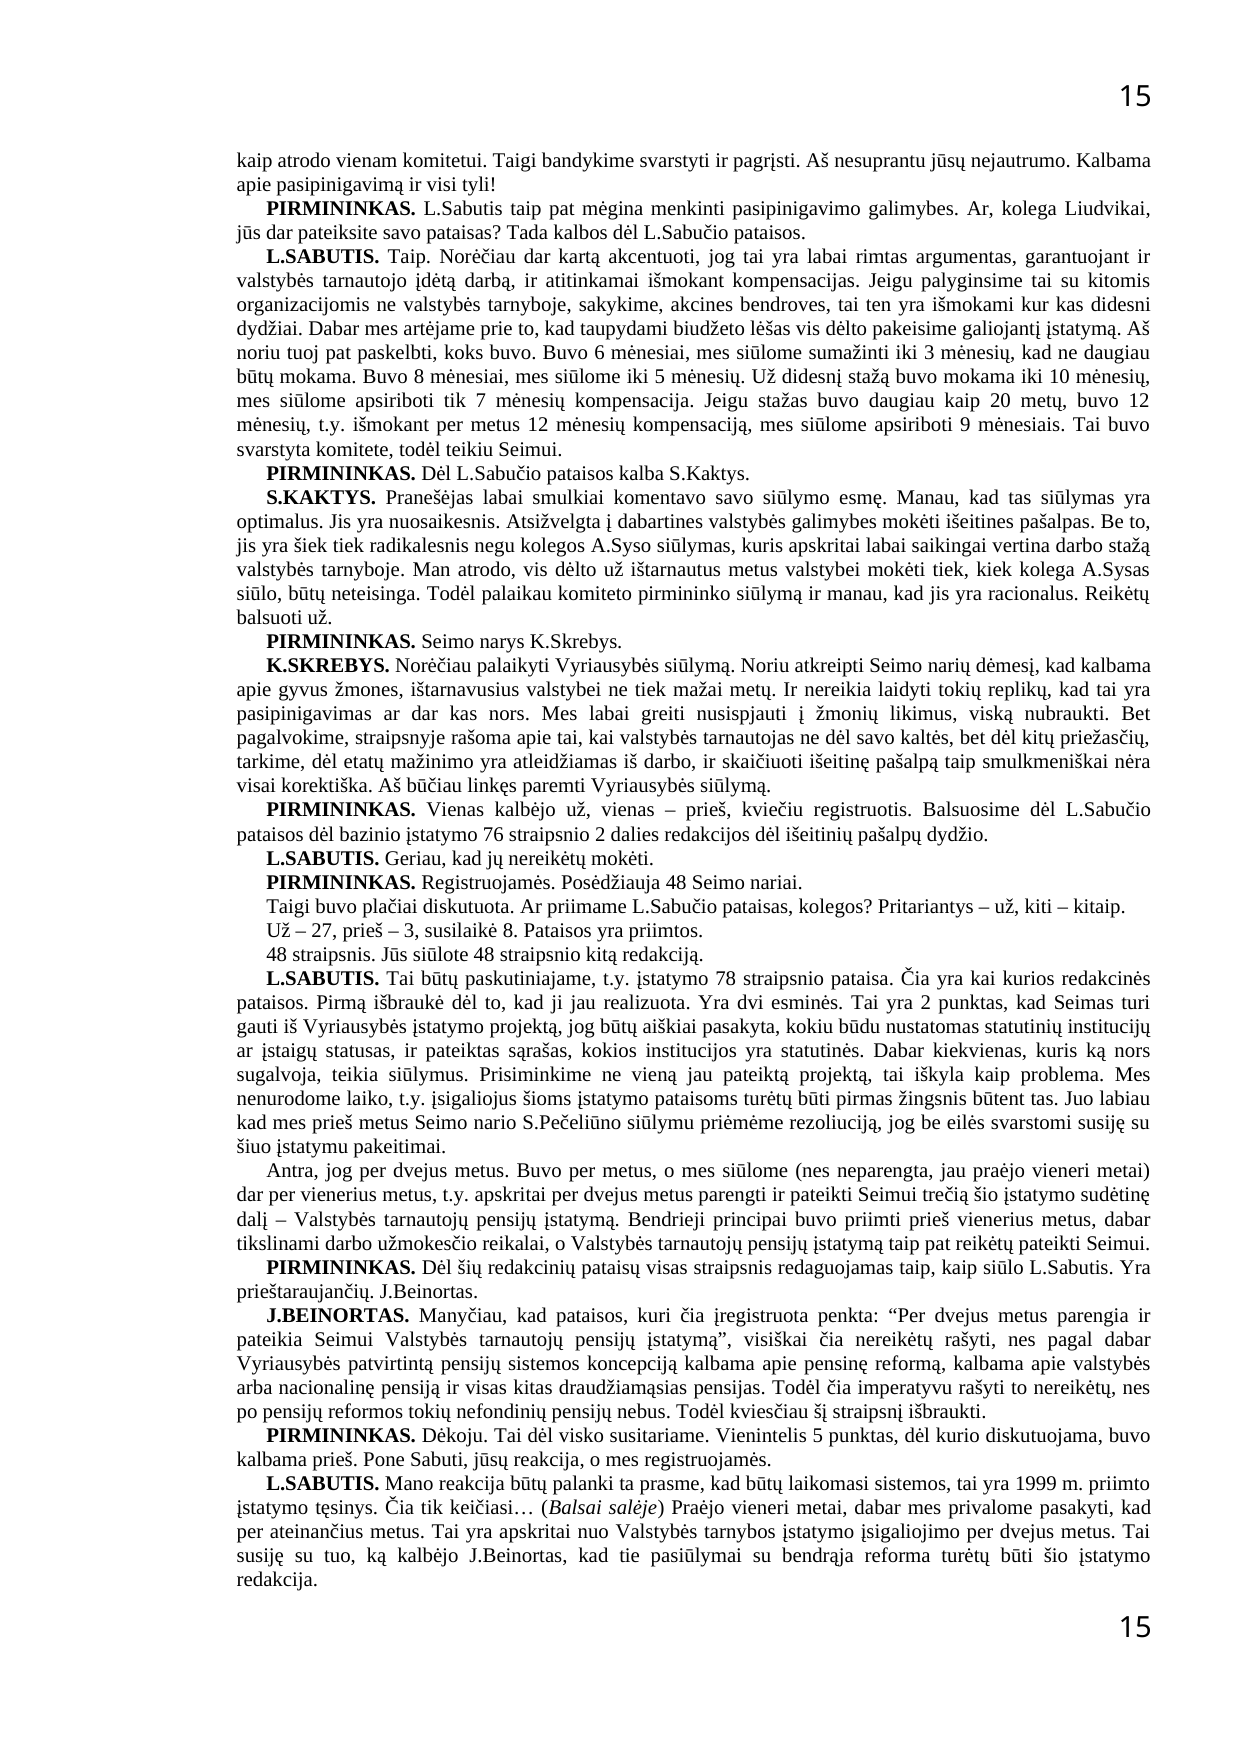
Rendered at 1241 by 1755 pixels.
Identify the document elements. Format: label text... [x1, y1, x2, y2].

text L.SABUTIS. Geriau, kad jų nereikėtų mokėti. [236, 846, 1152, 869]
text PIRMININKAS. Dėkoju. Tai dėl visko susitariame. Vienintelis 5 punktas, dėl kurio diskutuojama, buvo kalbama prieš. Pone Sabuti, jūsų reakcija, o mes registruojamės. [236, 1423, 1152, 1471]
text PIRMININKAS. L.Sabutis taip pat mėgina menkinti pasipinigavimo galimybes. Ar, kolega Liudvikai, jūs dar pateiksite savo pataisas? Tada kalbos dėl L.Sabučio pataisos. [236, 196, 1152, 244]
text K.SKREBYS. Norėčiau palaikyti Vyriausybės siūlymą. Noriu atkreipti Seimo narių dėmesį, kad kalbama apie gyvus žmones, ištarnavusius valstybei ne tiek mažai metų. Ir nereikia laidyti tokių replikų, kad tai yra pasipinigavimas ar dar kas nors. Mes labai greiti nusispjauti į žmonių likimus, viską nubraukti. Bet pagalvokime, straipsnyje rašoma apie tai, kai valstybės tarnautojas ne dėl savo kaltės, bet dėl kitų priežasčių, tarkime, dėl etatų mažinimo yra atleidžiamas iš darbo, ir skaičiuoti išeitinę pašalpą taip smulkmeniškai nėra visai korektiška. Aš būčiau linkęs paremti Vyriausybės siūlymą. [236, 653, 1152, 797]
text PIRMININKAS. Dėl šių redakcinių pataisų visas straipsnis redaguojamas taip, kaip siūlo L.Sabutis. Yra prieštaraujančių. J.Beinortas. [236, 1254, 1152, 1303]
text L.SABUTIS. Tai būtų paskutiniajame, t.y. įstatymo 78 straipsnio pataisa. Čia yra kai kurios redakcinės pataisos. Pirmą išbraukė dėl to, kad ji jau realizuota. Yra dvi esminės. Tai yra 2 punktas, kad Seimas turi gauti iš Vyriausybės įstatymo projektą, jog būtų aiškiai pasakyta, kokiu būdu nustatomas statutinių institucijų ar įstaigų statusas, ir pateiktas sąrašas, kokios institucijos yra statutinės. Dabar kiekvienas, kuris ką nors sugalvoja, teikia siūlymus. Prisiminkime ne vieną jau pateiktą projektą, tai iškyla kaip problema. Mes nenurodome laiko, t.y. įsigaliojus šioms įstatymo pataisoms turėtų būti pirmas žingsnis būtent tas. Juo labiau kad mes prieš metus Seimo nario S.Pečeliūno siūlymu priėmėme rezoliuciją, jog be eilės svarstomi susiję su šiuo įstatymu pakeitimai. [236, 966, 1152, 1158]
text kaip atrodo vienam komitetui. Taigi bandykime svarstyti ir pagrįsti. Aš nesuprantu jūsų nejautrumo. Kalbama apie pasipinigavimą ir visi tyli! [236, 148, 1152, 196]
text S.KAKTYS. Pranešėjas labai smulkiai komentavo savo siūlymo esmę. Manau, kad tas siūlymas yra optimalus. Jis yra nuosaikesnis. Atsižvelgta į dabartines valstybės galimybes mokėti išeitines pašalpas. Be to, jis yra šiek tiek radikalesnis negu kolegos A.Syso siūlymas, kuris apskritai labai saikingai vertina darbo stažą valstybės tarnyboje. Man atrodo, vis dėlto už ištarnautus metus valstybei mokėti tiek, kiek kolega A.Sysas siūlo, būtų neteisinga. Todėl palaikau komiteto pirmininko siūlymą ir manau, kad jis yra racionalus. Reikėtų balsuoti už. [236, 484, 1152, 629]
text L.SABUTIS. Mano reakcija būtų palanki ta prasme, kad būtų laikomasi sistemos, tai yra 1999 m. priimto įstatymo tęsinys. Čia tik keičiasi… (Balsai salėje) Praėjo vieneri metai, dabar mes privalome pasakyti, kad per ateinančius metus. Tai yra apskritai nuo Valstybės tarnybos įstatymo įsigaliojimo per dvejus metus. Tai susiję su tuo, ką kalbėjo J.Beinortas, kad tie pasiūlymai su bendrąja reforma turėtų būti šio įstatymo redakcija. [236, 1471, 1152, 1591]
text L.SABUTIS. Taip. Norėčiau dar kartą akcentuoti, jog tai yra labai rimtas argumentas, garantuojant ir valstybės tarnautojo įdėtą darbą, ir atitinkamai išmokant kompensacijas. Jeigu palyginsime tai su kitomis organizacijomis ne valstybės tarnyboje, sakykime, akcines bendroves, tai ten yra išmokami kur kas didesni dydžiai. Dabar mes artėjame prie to, kad taupydami biudžeto lėšas vis dėlto pakeisime galiojantį įstatymą. Aš noriu tuoj pat paskelbti, koks buvo. Buvo 6 mėnesiai, mes siūlome sumažinti iki 3 mėnesių, kad ne daugiau būtų mokama. Buvo 8 mėnesiai, mes siūlome iki 5 mėnesių. Už didesnį stažą buvo mokama iki 10 mėnesių, mes siūlome apsiriboti tik 7 mėnesių kompensacija. Jeigu stažas buvo daugiau kaip 20 metų, buvo 12 mėnesių, t.y. išmokant per metus 12 mėnesių kompensaciją, mes siūlome apsiriboti 9 mėnesiais. Tai buvo svarstyta komitete, todėl teikiu Seimui. [236, 244, 1152, 461]
text PIRMININKAS. Seimo narys K.Skrebys. [236, 629, 1152, 653]
text PIRMININKAS. Registruojamės. Posėdžiauja 48 Seimo nariai. [236, 869, 1152, 894]
text Antra, jog per dvejus metus. Buvo per metus, o mes siūlome (nes neparengta, jau praėjo vieneri metai) dar per vienerius metus, t.y. apskritai per dvejus metus parengti ir pateikti Seimui trečią šio įstatymo sudėtinę dalį – Valstybės tarnautojų pensijų įstatymą. Bendrieji principai buvo priimti prieš vienerius metus, dabar tikslinami darbo užmokesčio reikalai, o Valstybės tarnautojų pensijų įstatymą taip pat reikėtų pateikti Seimui. [236, 1158, 1152, 1254]
text Taigi buvo plačiai diskutuota. Ar priimame L.Sabučio pataisas, kolegos? Pritariantys – už, kiti – kitaip. [236, 894, 1152, 918]
text PIRMININKAS. Dėl L.Sabučio pataisos kalba S.Kaktys. [236, 461, 1152, 484]
text J.BEINORTAS. Manyčiau, kad pataisos, kuri čia įregistruota penkta: “Per dvejus metus parengia ir pateikia Seimui Valstybės tarnautojų pensijų įstatymą”, visiškai čia nereikėtų rašyti, nes pagal dabar Vyriausybės patvirtintą pensijų sistemos koncepciją kalbama apie pensinę reformą, kalbama apie valstybės arba nacionalinę pensiją ir visas kitas draudžiamąsias pensijas. Todėl čia imperatyvu rašyti to nereikėtų, nes po pensijų reformos tokių nefondinių pensijų nebus. Todėl kviesčiau šį straipsnį išbraukti. [236, 1303, 1152, 1423]
text PIRMININKAS. Vienas kalbėjo už, vienas – prieš, kviečiu registruotis. Balsuosime dėl L.Sabučio pataisos dėl bazinio įstatymo 76 straipsnio 2 dalies redakcijos dėl išeitinių pašalpų dydžio. [236, 797, 1152, 846]
text 48 straipsnis. Jūs siūlote 48 straipsnio kitą redakciją. [236, 942, 1152, 966]
text Už – 27, prieš – 3, susilaikė 8. Pataisos yra priimtos. [236, 918, 1152, 942]
